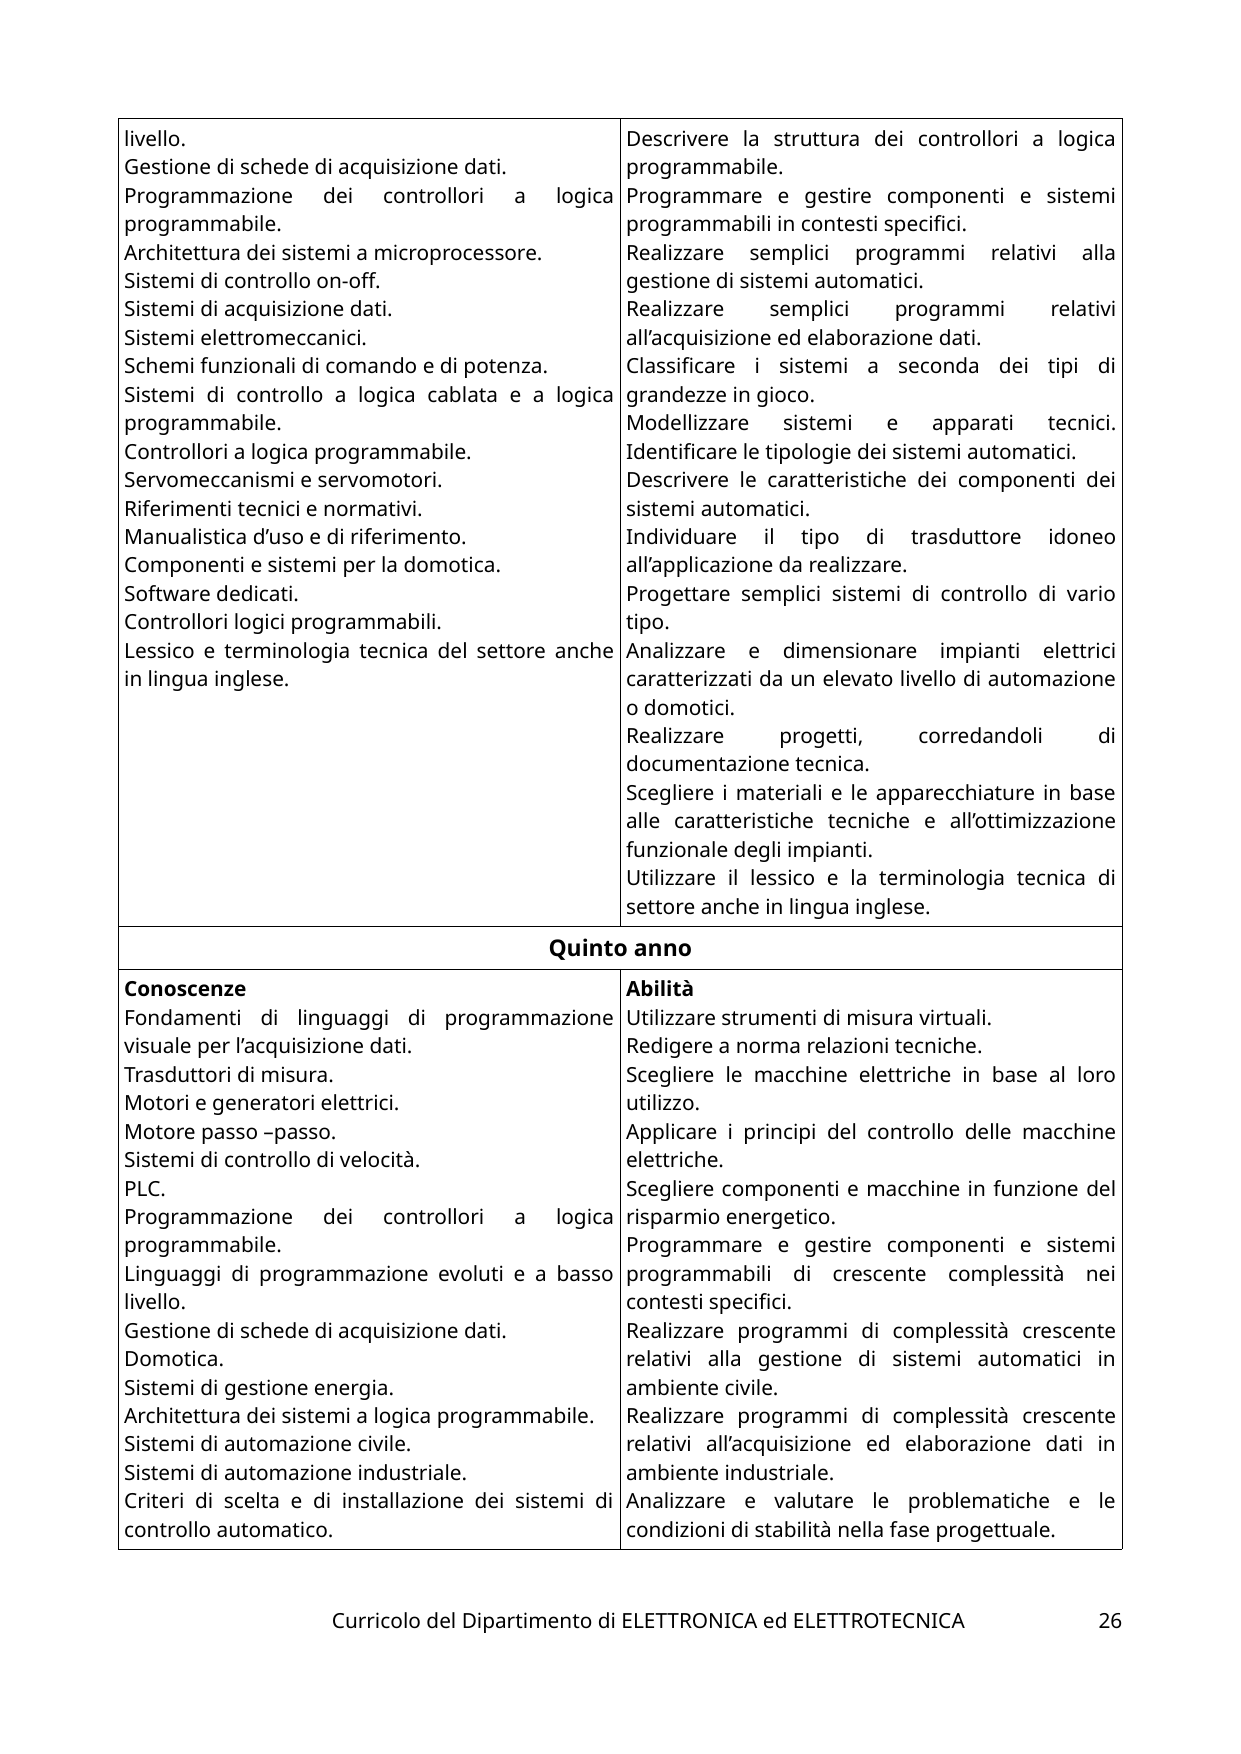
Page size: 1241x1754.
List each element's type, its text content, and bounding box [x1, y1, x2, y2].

table_cell Quinto anno [119, 927, 1122, 969]
table_cell livello. Gestione di schede di acquisizione dati. Programmazione dei controllori a logica programmabile. Architettura dei sistemi a microprocessore. Sistemi di controllo on-off. Sistemi di acquisizione dati. Sistemi elettromeccanici. Schemi funzionali di comando e di potenza. Sistemi di controllo a logica cablata e a logica programmabile. Controllori a logica programmabile. Servomeccanismi e servomotori. Riferimenti tecnici e normativi. Manualistica d’uso e di riferimento. Componenti e sistemi per la domotica. Software dedicati. Controllori logici programmabili. Lessico e terminologia tecnica del settore anche in lingua inglese. [119, 119, 620, 926]
table_cell Conoscenze Fondamenti di linguaggi di programmazione visuale per l’acquisizione dati. Trasduttori di misura. Motori e generatori elettrici. Motore passo –passo. Sistemi di controllo di velocità. PLC. Programmazione dei controllori a logica programmabile. Linguaggi di programmazione evoluti e a basso livello. Gestione di schede di acquisizione dati. Domotica. Sistemi di gestione energia. Architettura dei sistemi a logica programmabile. Sistemi di automazione civile. Sistemi di automazione industriale. Criteri di scelta e di installazione dei sistemi di controllo automatico. [119, 970, 620, 1549]
table_cell Descrivere la struttura dei controllori a logica programmabile. Programmare e gestire componenti e sistemi programmabili in contesti specifici. Realizzare semplici programmi relativi alla gestione di sistemi automatici. Realizzare semplici programmi relativi all’acquisizione ed elaborazione dati. Classificare i sistemi a seconda dei tipi di grandezze in gioco. Modellizzare sistemi e apparati tecnici. Identificare le tipologie dei sistemi automatici. Descrivere le caratteristiche dei componenti dei sistemi automatici. Individuare il tipo di trasduttore idoneo all’applicazione da realizzare. Progettare semplici sistemi di controllo di vario tipo. Analizzare e dimensionare impianti elettrici caratterizzati da un elevato livello di automazione o domotici. Realizzare progetti, corredandoli di documentazione tecnica. Scegliere i materiali e le apparecchiature in base alle caratteristiche tecniche e all’ottimizzazione funzionale degli impianti. Utilizzare il lessico e la terminologia tecnica di settore anche in lingua inglese. [621, 119, 1122, 926]
table_cell Abilità Utilizzare strumenti di misura virtuali. Redigere a norma relazioni tecniche. Scegliere le macchine elettriche in base al loro utilizzo. Applicare i principi del controllo delle macchine elettriche. Scegliere componenti e macchine in funzione del risparmio energetico. Programmare e gestire componenti e sistemi programmabili di crescente complessità nei contesti specifici. Realizzare programmi di complessità crescente relativi alla gestione di sistemi automatici in ambiente civile. Realizzare programmi di complessità crescente relativi all’acquisizione ed elaborazione dati in ambiente industriale. Analizzare e valutare le problematiche e le condizioni di stabilità nella fase progettuale. [621, 970, 1122, 1549]
